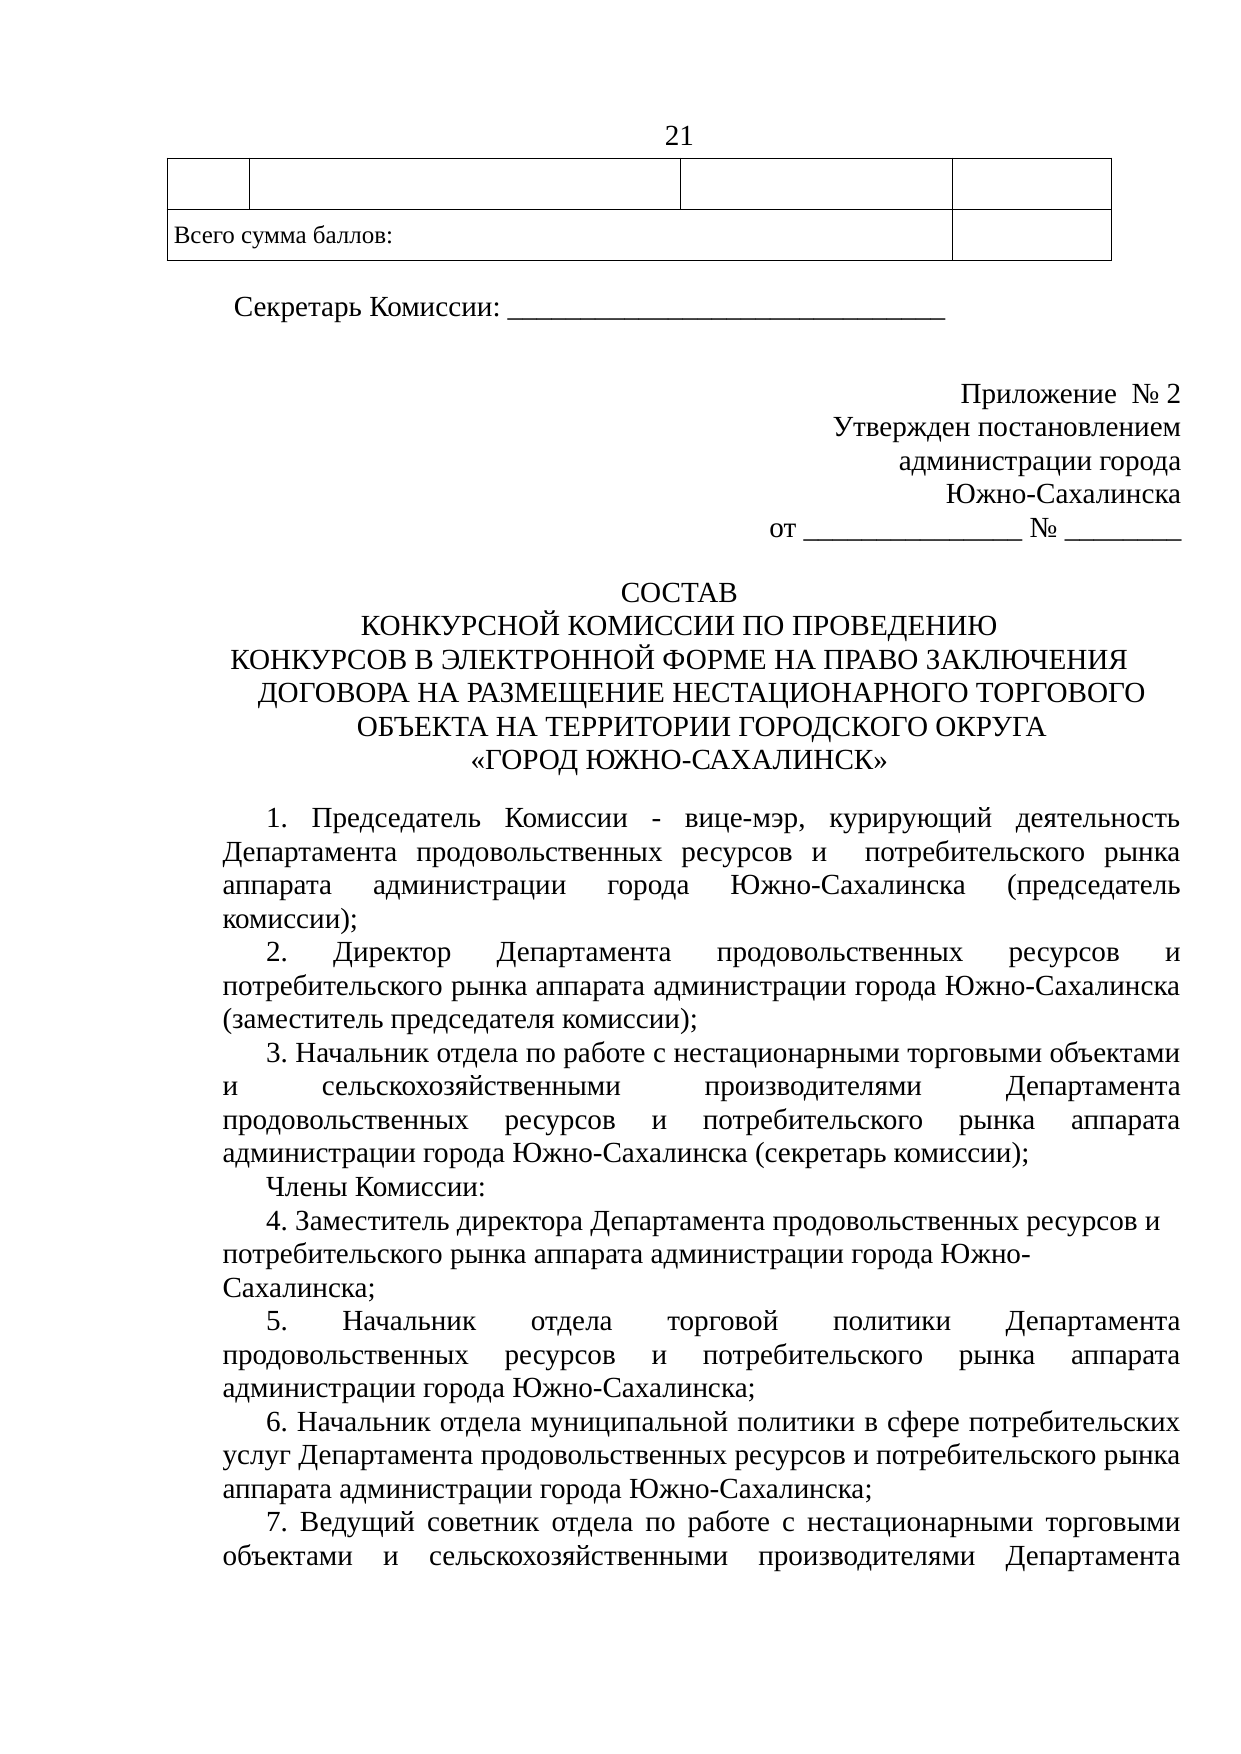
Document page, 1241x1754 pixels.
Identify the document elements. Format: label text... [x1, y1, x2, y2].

subtitle 5. Начальник отдела торговой политики Департамента продовольственных ресурсов и потребительского рынка аппарата администрации города Южно-Сахалинска; [177, 1303, 1181, 1404]
subtitle КОНКУРСОВ В ЭЛЕКТРОННОЙ ФОРМЕ НА ПРАВО ЗАКЛЮЧЕНИЯ ДОГОВОРА НА РАЗМЕЩЕНИЕ НЕСТАЦИОНАРНОГО ТОРГОВОГО ОБЪЕКТА НА ТЕРРИТОРИИ ГОРОДСКОГО ОКРУГА [177, 642, 1181, 742]
table_cell [953, 210, 1111, 260]
table_cell Всего сумма баллов: [168, 210, 952, 260]
text Секретарь Комиссии: ______________________________ [177, 289, 1181, 323]
subtitle 6. Начальник отдела муниципальной политики в сфере потребительских услуг Департамента продовольственных ресурсов и потребительского рынка аппарата администрации города Южно-Сахалинска; [177, 1404, 1181, 1504]
subtitle 7. Ведущий советник отдела по работе с нестационарными торговыми объектами и сельскохозяйственными производителями Департамента [177, 1504, 1181, 1572]
table_cell [168, 159, 249, 209]
table_cell [953, 159, 1111, 209]
subtitle 1. Председатель Комиссии - вице-мэр, курирующий деятельность Департамента продовольственных ресурсов и потребительского рынка аппарата администрации города Южно-Сахалинска (председатель комиссии); [177, 800, 1181, 934]
table_cell [681, 159, 952, 209]
subtitle 2. Директор Департамента продовольственных ресурсов и потребительского рынка аппарата администрации города Южно-Сахалинска (заместитель председателя комиссии); [177, 934, 1181, 1035]
subtitle 4. Заместитель директора Департамента продовольственных ресурсов и потребительского рынка аппарата администрации города Южно-Сахалинска; [177, 1203, 1181, 1303]
subtitle КОНКУРСНОЙ КОМИССИИ ПО ПРОВЕДЕНИЮ [177, 608, 1181, 642]
subtitle Утвержден постановлением [177, 409, 1181, 443]
table_cell [250, 159, 680, 209]
subtitle Приложение № 2 [177, 376, 1181, 409]
subtitle Южно-Сахалинска [177, 476, 1181, 510]
subtitle «ГОРОД ЮЖНО-САХАЛИНСК» [177, 742, 1181, 776]
subtitle СОСТАВ [177, 575, 1181, 608]
subtitle Члены Комиссии: [177, 1169, 1181, 1203]
subtitle администрации города [177, 443, 1181, 476]
subtitle от _______________ № ________ [177, 510, 1181, 543]
subtitle 3. Начальник отдела по работе с нестационарными торговыми объектами и сельскохозяйственными производителями Департамента продовольственных ресурсов и потребительского рынка аппарата администрации города Южно-Сахалинска (секретарь комиссии); [177, 1035, 1181, 1169]
